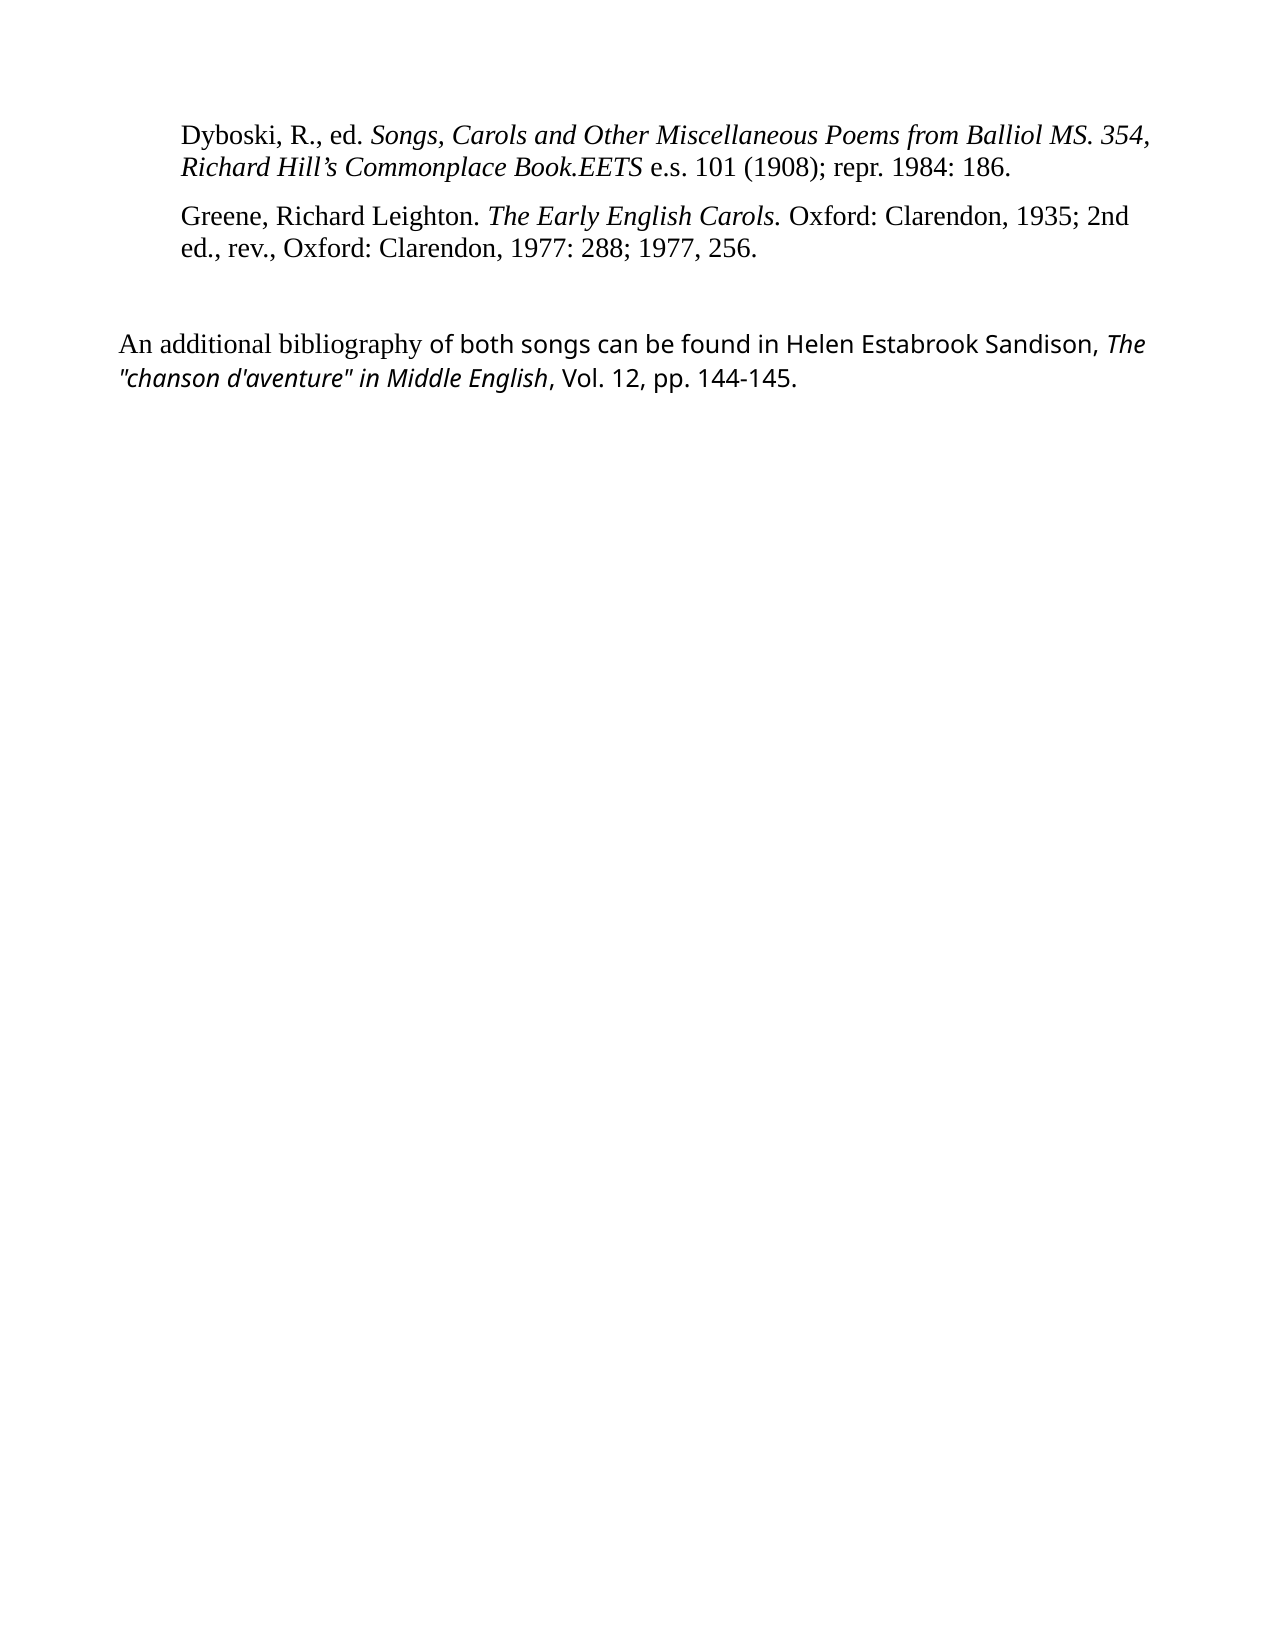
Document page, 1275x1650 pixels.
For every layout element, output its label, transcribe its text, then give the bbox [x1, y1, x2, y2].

text Greene, Richard Leighton. The Early English Carols. Oxford: Clarendon, 1935; 2nd ed., rev., Oxford: Clarendon, 1977: 288; 1977, 256. [181, 198, 1157, 263]
text An additional bibliography of both songs can be found in Helen Estabrook Sandison, The "chanson d'aventure" in Middle English, Vol. 12, pp. 144-145. [118, 327, 1157, 395]
text Dyboski, R., ed. Songs, Carols and Other Miscellaneous Poems from Balliol MS. 354, Richard Hill’s Commonplace Book.EETS e.s. 101 (1908); repr. 1984: 186. [181, 118, 1157, 183]
